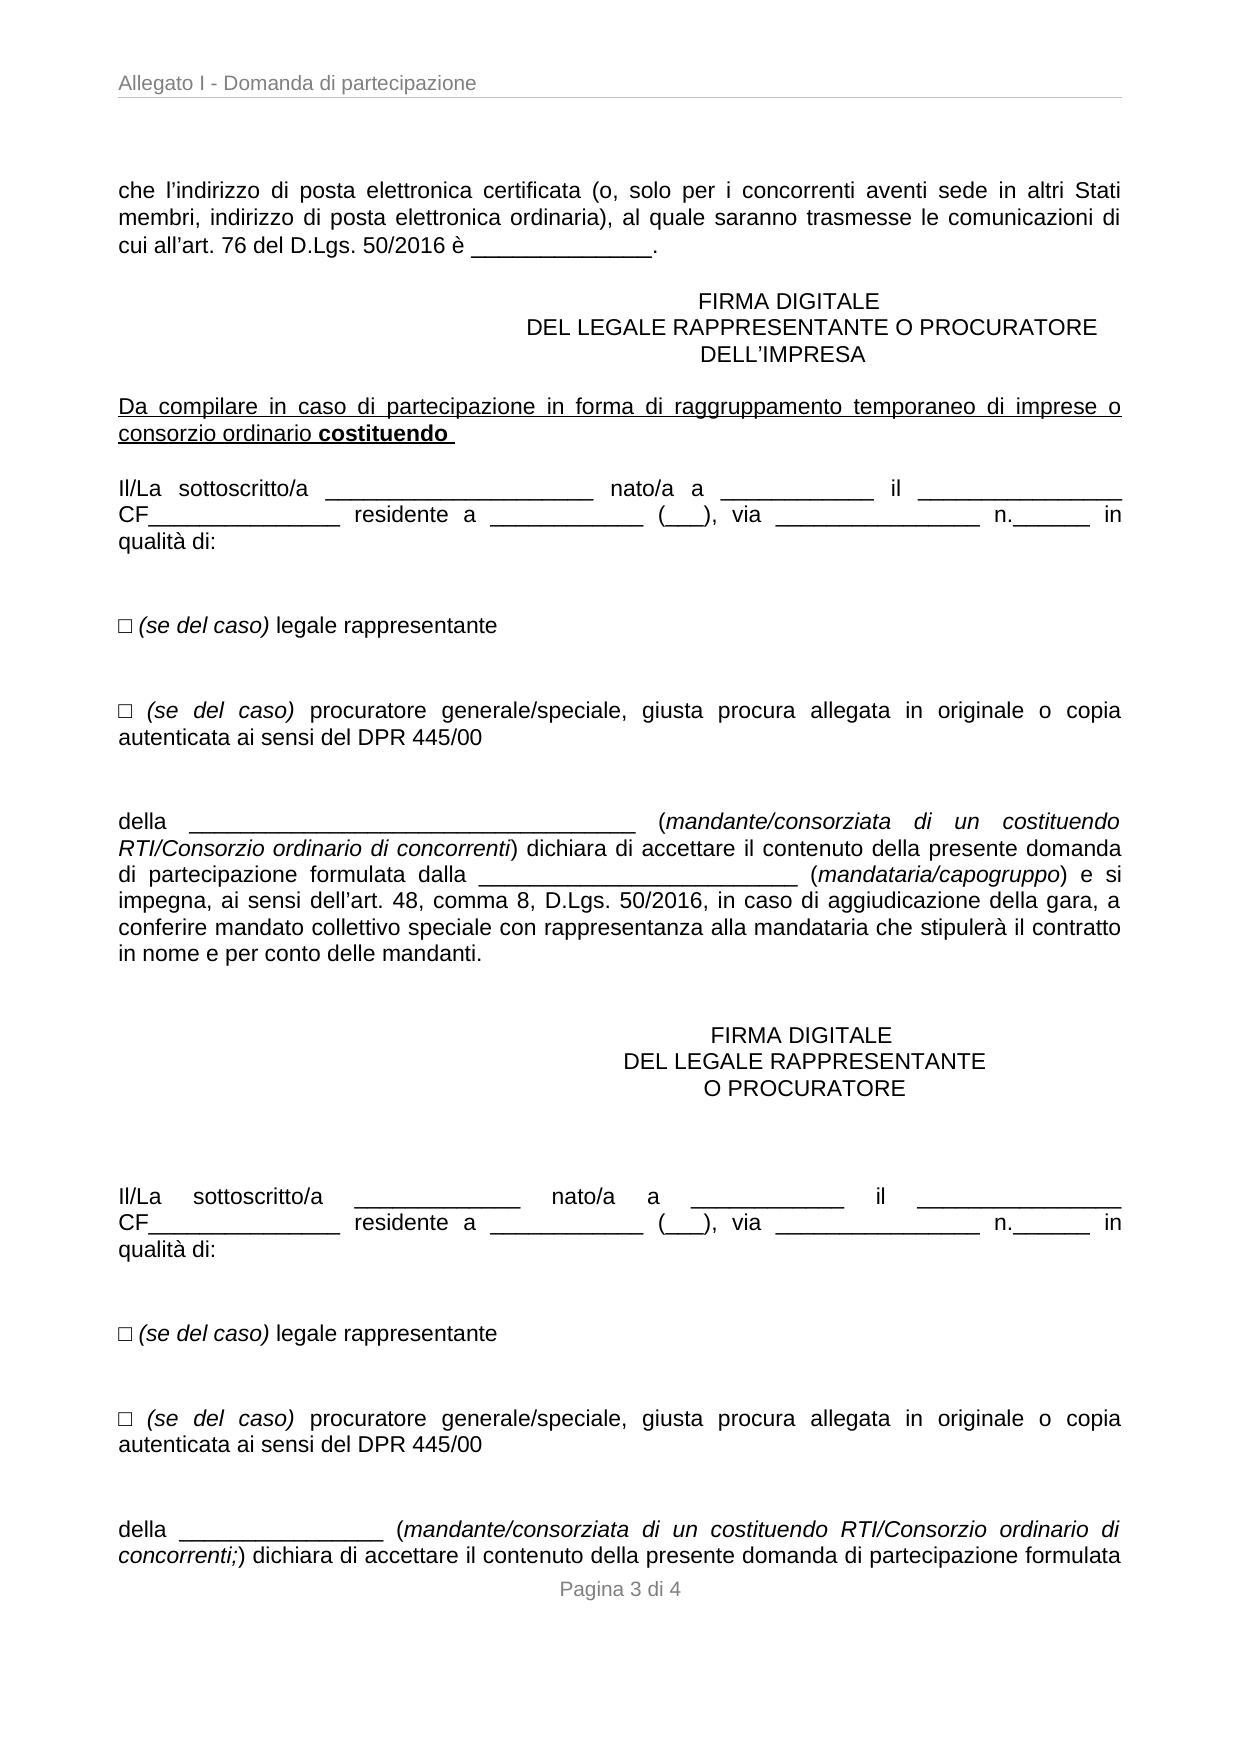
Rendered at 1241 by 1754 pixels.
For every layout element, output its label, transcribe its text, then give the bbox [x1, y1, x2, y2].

text DELL’IMPRESA [118, 341, 1122, 367]
text O PROCURATORE [487, 1074, 1122, 1101]
text □ (se del caso) legale rappresentante [118, 1320, 1122, 1347]
text della ___________________________________ (mandante/consorziata di un costituendo RTI/Consorzio ordinario di concorrenti) dichiara di accettare il contenuto della presente domanda di partecipazione formulata dalla _________________________ (mandataria/capogruppo) e si impegna, ai sensi dell’art. 48, comma 8, D.Lgs. 50/2016, in caso di aggiudicazione della gara, a conferire mandato collettivo speciale con rappresentanza alla mandataria che stipulerà il contratto in nome e per conto delle mandanti. [118, 808, 1122, 966]
text FIRMA DIGITALE [118, 288, 1122, 314]
text DEL LEGALE RAPPRESENTANTE [487, 1048, 1122, 1074]
text DEL LEGALE RAPPRESENTANTE O PROCURATORE [118, 314, 1122, 341]
text che l’indirizzo di posta elettronica certificata (o, solo per i concorrenti aventi sede in altri Stati membri, indirizzo di posta elettronica ordinaria), al quale saranno trasmesse le comunicazioni di cui all’art. 76 del D.Lgs. 50/2016 è _____________. [118, 177, 1122, 259]
text consorzio ordinario costituendo [118, 417, 1122, 446]
text FIRMA DIGITALE [487, 1022, 1122, 1048]
text □ (se del caso) procuratore generale/speciale, giusta procura allegata in originale o copia autenticata ai sensi del DPR 445/00 [118, 1405, 1122, 1458]
text Il/La sottoscritto/a _____________ nato/a a ____________ il ________________ CF_______________ residente a ____________ (___), via ________________ n.______ in qualità di: [118, 1183, 1122, 1262]
text Da compilare in caso di partecipazione in forma di raggruppamento temporaneo di imprese o [118, 393, 1122, 416]
text della ________________ (mandante/consorziata di un costituendo RTI/Consorzio ordinario di concorrenti;) dichiara di accettare il contenuto della presente domanda di partecipazione formulata [118, 1516, 1122, 1569]
text Il/La sottoscritto/a _____________________ nato/a a ____________ il ________________ CF_______________ residente a ____________ (___), via ________________ n.______ in qualità di: [118, 475, 1122, 554]
text □ (se del caso) legale rappresentante [118, 612, 1122, 639]
text □ (se del caso) procuratore generale/speciale, giusta procura allegata in originale o copia autenticata ai sensi del DPR 445/00 [118, 697, 1122, 750]
